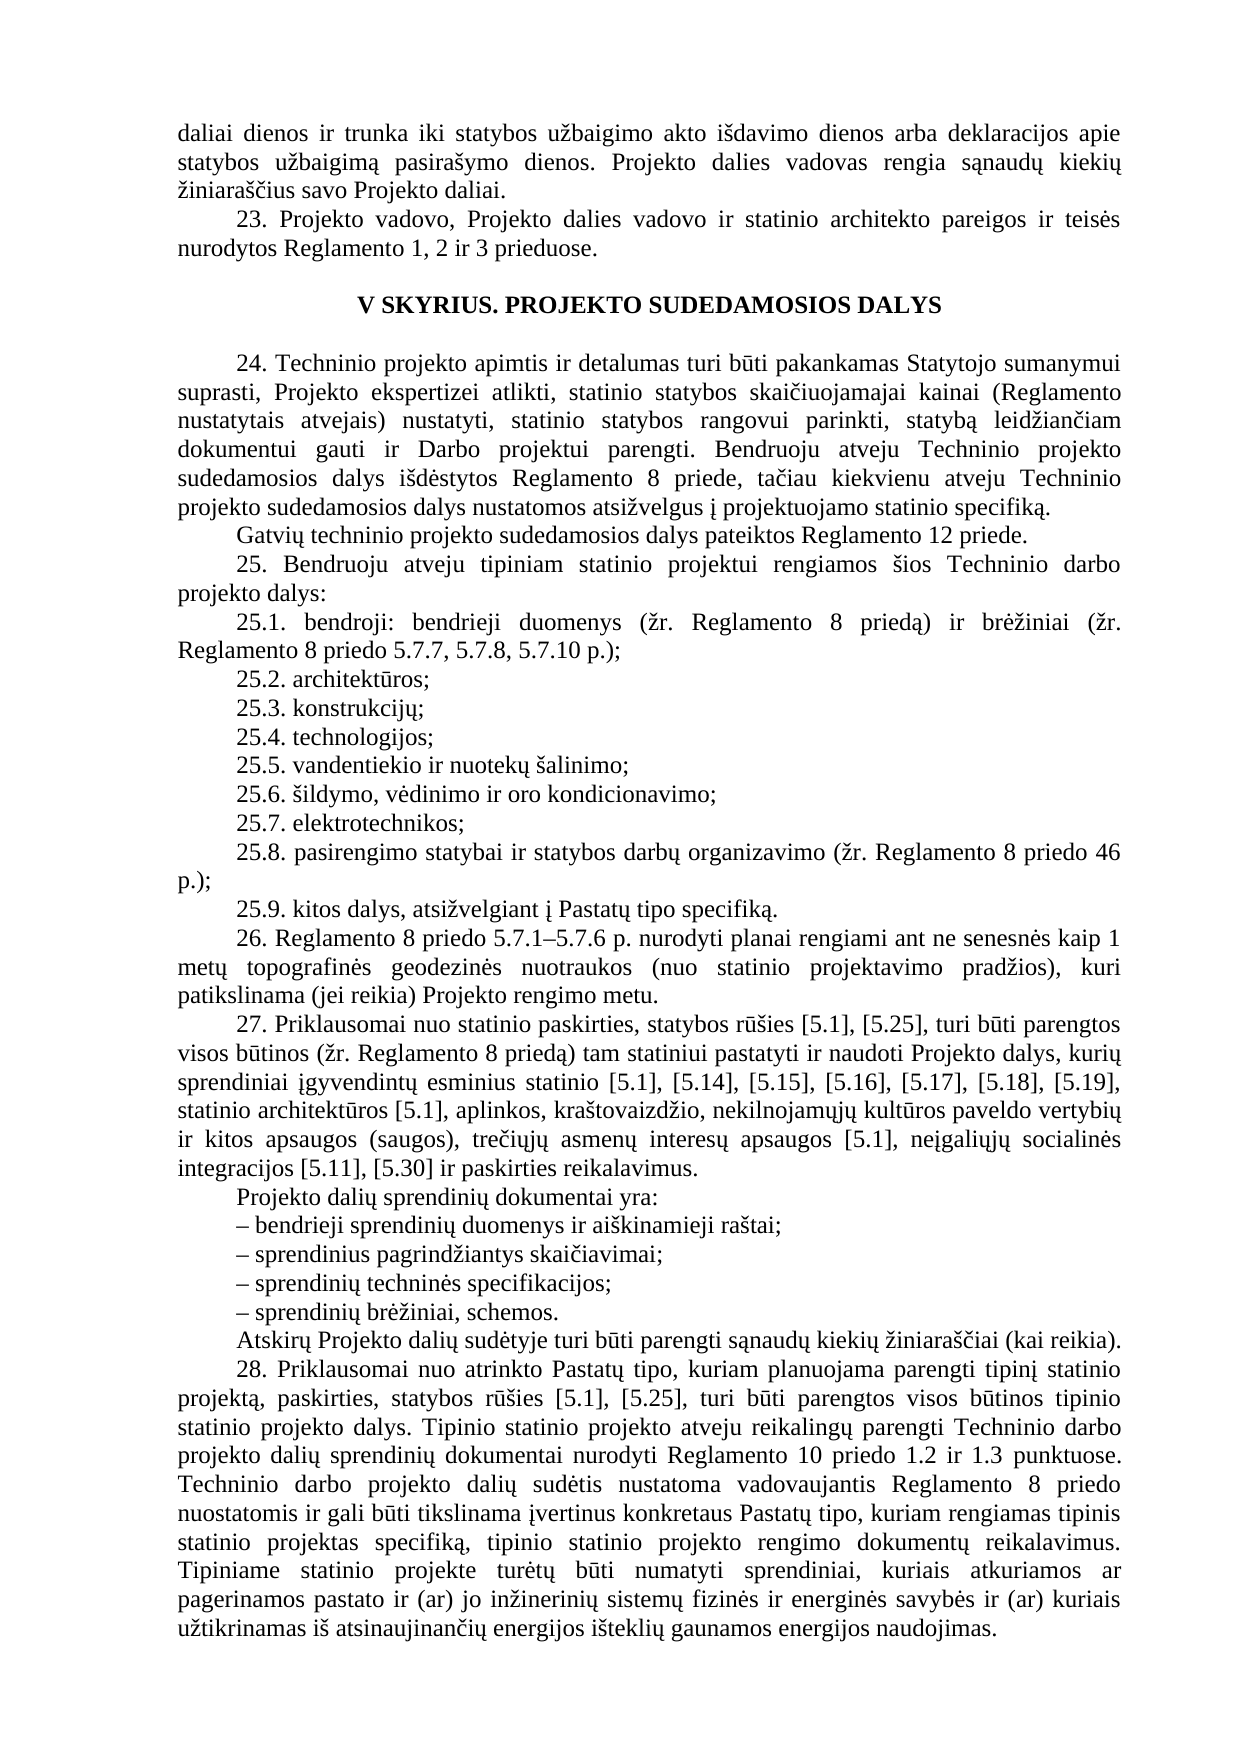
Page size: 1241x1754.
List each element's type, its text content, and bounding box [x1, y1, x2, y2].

text 23. Projekto vadovo, Projekto dalies vadovo ir statinio architekto pareigos ir teisės nurodytos Reglamento 1, 2 ir 3 prieduose. [177, 204, 1122, 262]
text 25.8. pasirengimo statybai ir statybos darbų organizavimo (žr. Reglamento 8 priedo 46 p.); [177, 837, 1122, 894]
text Projekto dalių sprendinių dokumentai yra: [177, 1182, 1122, 1211]
text 27. Priklausomai nuo statinio paskirties, statybos rūšies [5.1], [5.25], turi būti parengtos visos būtinos (žr. Reglamento 8 priedą) tam statiniui pastatyti ir naudoti Projekto dalys, kurių sprendiniai įgyvendintų esminius statinio [5.1], [5.14], [5.15], [5.16], [5.17], [5.18], [5.19], statinio architektūros [5.1], aplinkos, kraštovaizdžio, nekilnojamųjų kultūros paveldo vertybių ir kitos apsaugos (saugos), trečiųjų asmenų interesų apsaugos [5.1], neįgaliųjų socialinės integracijos [5.11], [5.30] ir paskirties reikalavimus. [177, 1009, 1122, 1182]
text 25.4. technologijos; [177, 722, 1122, 751]
text 25.5. vandentiekio ir nuotekų šalinimo; [177, 751, 1122, 779]
text 28. Priklausomai nuo atrinkto Pastatų tipo, kuriam planuojama parengti tipinį statinio projektą, paskirties, statybos rūšies [5.1], [5.25], turi būti parengtos visos būtinos tipinio statinio projekto dalys. Tipinio statinio projekto atveju reikalingų parengti Techninio darbo projekto dalių sprendinių dokumentai nurodyti Reglamento 10 priedo 1.2 ir 1.3 punktuose. Techninio darbo projekto dalių sudėtis nustatoma vadovaujantis Reglamento 8 priedo nuostatomis ir gali būti tikslinama įvertinus konkretaus Pastatų tipo, kuriam rengiamas tipinis statinio projektas specifiką, tipinio statinio projekto rengimo dokumentų reikalavimus. Tipiniame statinio projekte turėtų būti numatyti sprendiniai, kuriais atkuriamos ar pagerinamos pastato ir (ar) jo inžinerinių sistemų fizinės ir energinės savybės ir (ar) kuriais užtikrinamas iš atsinaujinančių energijos išteklių gaunamos energijos naudojimas. [177, 1354, 1122, 1642]
text 25.7. elektrotechnikos; [177, 808, 1122, 837]
text – sprendinius pagrindžiantys skaičiavimai; [177, 1239, 1122, 1268]
text 25.6. šildymo, vėdinimo ir oro kondicionavimo; [177, 779, 1122, 808]
text – sprendinių techninės specifikacijos; [177, 1268, 1122, 1297]
text – sprendinių brėžiniai, schemos. [177, 1297, 1122, 1326]
text 25.3. konstrukcijų; [177, 693, 1122, 722]
text Gatvių techninio projekto sudedamosios dalys pateiktos Reglamento 12 priede. [177, 521, 1122, 549]
text 25.2. architektūros; [177, 664, 1122, 693]
text daliai dienos ir trunka iki statybos užbaigimo akto išdavimo dienos arba deklaracijos apie statybos užbaigimą pasirašymo dienos. Projekto dalies vadovas rengia sąnaudų kiekių žiniaraščius savo Projekto daliai. [177, 118, 1122, 204]
text Atskirų Projekto dalių sudėtyje turi būti parengti sąnaudų kiekių žiniaraščiai (kai reikia). [177, 1326, 1122, 1354]
text 24. Techninio projekto apimtis ir detalumas turi būti pakankamas Statytojo sumanymui suprasti, Projekto ekspertizei atlikti, statinio statybos skaičiuojamajai kainai (Reglamento nustatytais atvejais) nustatyti, statinio statybos rangovui parinkti, statybą leidžiančiam dokumentui gauti ir Darbo projektui parengti. Bendruoju atveju Techninio projekto sudedamosios dalys išdėstytos Reglamento 8 priede, tačiau kiekvienu atveju Techninio projekto sudedamosios dalys nustatomos atsižvelgus į projektuojamo statinio specifiką. [177, 348, 1122, 521]
text – bendrieji sprendinių duomenys ir aiškinamieji raštai; [177, 1211, 1122, 1239]
text V SKYRIUS. PROJEKTO SUDEDAMOSIOS DALYS [177, 291, 1122, 319]
text 25. Bendruoju atveju tipiniam statinio projektui rengiamos šios Techninio darbo projekto dalys: [177, 549, 1122, 607]
text 26. Reglamento 8 priedo 5.7.1–5.7.6 p. nurodyti planai rengiami ant ne senesnės kaip 1 metų topografinės geodezinės nuotraukos (nuo statinio projektavimo pradžios), kuri patikslinama (jei reikia) Projekto rengimo metu. [177, 923, 1122, 1009]
text 25.1. bendroji: bendrieji duomenys (žr. Reglamento 8 priedą) ir brėžiniai (žr. Reglamento 8 priedo 5.7.7, 5.7.8, 5.7.10 p.); [177, 607, 1122, 664]
text 25.9. kitos dalys, atsižvelgiant į Pastatų tipo specifiką. [177, 894, 1122, 923]
